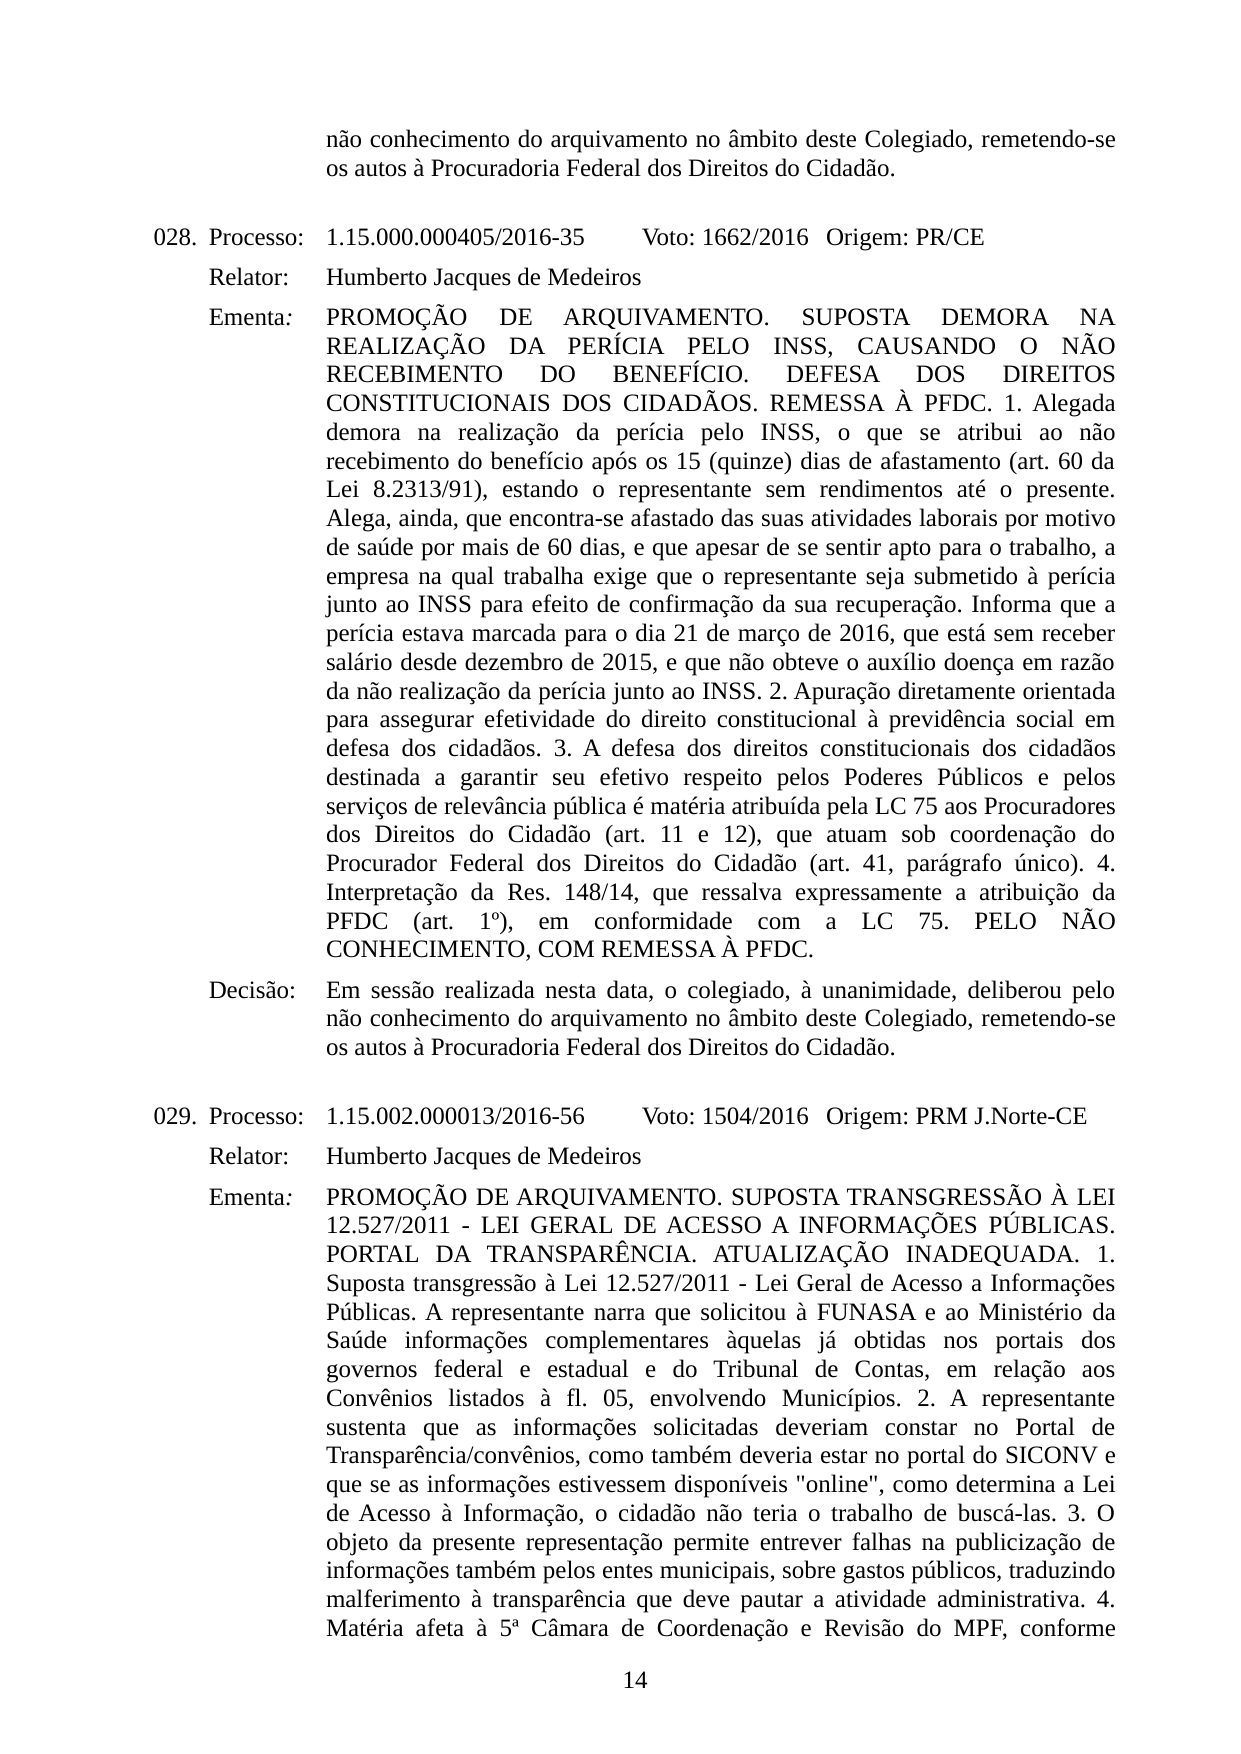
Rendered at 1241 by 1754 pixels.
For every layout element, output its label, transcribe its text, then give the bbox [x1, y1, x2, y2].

table_header Origem: PR/CE [820, 216, 1122, 256]
table_header Origem: PRM J.Norte-CE [820, 1095, 1122, 1136]
table_header 1.15.000.000405/2016-35 [320, 216, 636, 256]
table_cell [148, 1176, 203, 1647]
table_cell Ementa: [203, 296, 320, 969]
table_cell Humberto Jacques de Medeiros [320, 256, 1122, 296]
table_cell [148, 969, 203, 1067]
table_header 028. [148, 216, 203, 256]
table_cell Ementa: [203, 1176, 320, 1647]
table_cell não conhecimento do arquivamento no âmbito deste Colegiado, remetendo-se os autos à Procuradoria Federal dos Direitos do Cidadão. [320, 118, 1123, 187]
table_cell [148, 118, 203, 187]
table_header Processo: [203, 216, 320, 256]
table_header Processo: [203, 1095, 320, 1136]
table_cell Em sessão realizada nesta data, o colegiado, à unanimidade, deliberou pelo não conhecimento do arquivamento no âmbito deste Colegiado, remetendo-se os autos à Procuradoria Federal dos Direitos do Cidadão. [320, 969, 1122, 1067]
table_cell Relator: [203, 1136, 320, 1176]
table_cell Decisão: [203, 969, 320, 1067]
table_cell [148, 256, 203, 296]
table_header Voto: 1662/2016 [636, 216, 820, 256]
table_cell [148, 296, 203, 969]
table_cell PROMOÇÃO DE ARQUIVAMENTO. SUPOSTA TRANSGRESSÃO À LEI 12.527/2011 - LEI GERAL DE ACESSO A INFORMAÇÕES PÚBLICAS. PORTAL DA TRANSPARÊNCIA. ATUALIZAÇÃO INADEQUADA. 1. Suposta transgressão à Lei 12.527/2011 - Lei Geral de Acesso a Informações Públicas. A representante narra que solicitou à FUNASA e ao Ministério da Saúde informações complementares àquelas já obtidas nos portais dos governos federal e estadual e do Tribunal de Contas, em relação aos Convênios listados à fl. 05, envolvendo Municípios. 2. A representante sustenta que as informações solicitadas deveriam constar no Portal de Transparência/convênios, como também deveria estar no portal do SICONV e que se as informações estivessem disponíveis "online", como determina a Lei de Acesso à Informação, o cidadão não teria o trabalho de buscá-las. 3. O objeto da presente representação permite entrever falhas na publicização de informações também pelos entes municipais, sobre gastos públicos, traduzindo malferimento à transparência que deve pautar a atividade administrativa. 4. Matéria afeta à 5ª Câmara de Coordenação e Revisão do MPF, conforme [320, 1176, 1122, 1647]
table_cell Humberto Jacques de Medeiros [320, 1136, 1122, 1176]
table_header 029. [148, 1095, 203, 1136]
table_cell Relator: [203, 256, 320, 296]
table_header Voto: 1504/2016 [636, 1095, 820, 1136]
table_cell PROMOÇÃO DE ARQUIVAMENTO. SUPOSTA DEMORA NA REALIZAÇÃO DA PERÍCIA PELO INSS, CAUSANDO O NÃO RECEBIMENTO DO BENEFÍCIO. DEFESA DOS DIREITOS CONSTITUCIONAIS DOS CIDADÃOS. REMESSA À PFDC. 1. Alegada demora na realização da perícia pelo INSS, o que se atribui ao não recebimento do benefício após os 15 (quinze) dias de afastamento (art. 60 da Lei 8.2313/91), estando o representante sem rendimentos até o presente. Alega, ainda, que encontra-se afastado das suas atividades laborais por motivo de saúde por mais de 60 dias, e que apesar de se sentir apto para o trabalho, a empresa na qual trabalha exige que o representante seja submetido à perícia junto ao INSS para efeito de confirmação da sua recuperação. Informa que a perícia estava marcada para o dia 21 de março de 2016, que está sem receber salário desde dezembro de 2015, e que não obteve o auxílio doença em razão da não realização da perícia junto ao INSS. 2. Apuração diretamente orientada para assegurar efetividade do direito constitucional à previdência social em defesa dos cidadãos. 3. A defesa dos direitos constitucionais dos cidadãos destinada a garantir seu efetivo respeito pelos Poderes Públicos e pelos serviços de relevância pública é matéria atribuída pela LC 75 aos Procuradores dos Direitos do Cidadão (art. 11 e 12), que atuam sob coordenação do Procurador Federal dos Direitos do Cidadão (art. 41, parágrafo único). 4. Interpretação da Res. 148/14, que ressalva expressamente a atribuição da PFDC (art. 1º), em conformidade com a LC 75. PELO NÃO CONHECIMENTO, COM REMESSA À PFDC. [320, 296, 1122, 969]
table_cell [203, 118, 320, 187]
table_cell [148, 1136, 203, 1176]
table_header 1.15.002.000013/2016-56 [320, 1095, 636, 1136]
